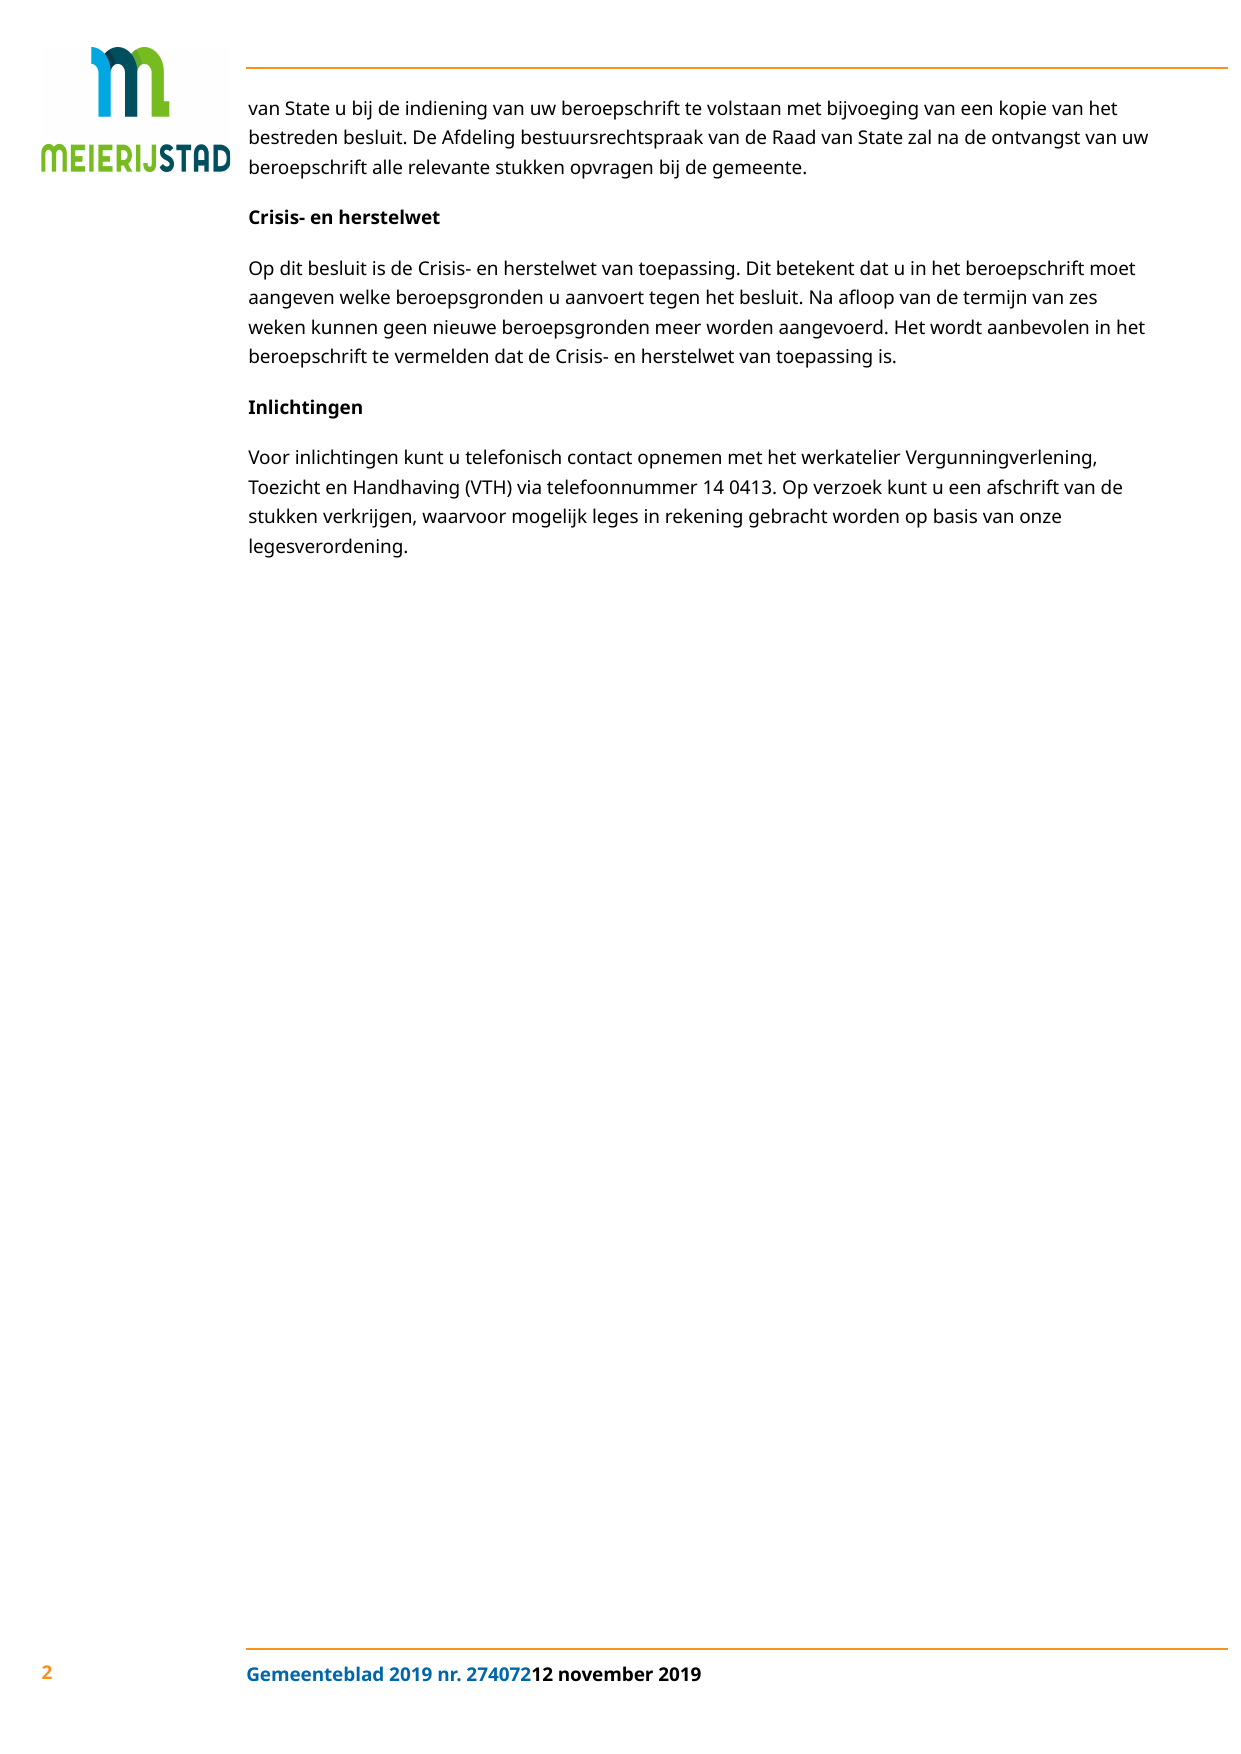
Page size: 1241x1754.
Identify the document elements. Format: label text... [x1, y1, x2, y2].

text Voor inlichtingen kunt u telefonisch contact opnemen met het werkatelier Vergunningverlening, Toezicht en Handhaving (VTH) via telefoonnummer 14 0413. Op verzoek kunt u een afschrift van de stukken verkrijgen, waarvoor mogelijk leges in rekening gebracht worden op basis van onze legesverordening. [248, 444, 1152, 559]
text Inlichtingen [248, 394, 1152, 420]
text van State u bij de indiening van uw beroepschrift te volstaan met bijvoeging van een kopie van het bestreden besluit. De Afdeling bestuursrechtspraak van de Raad van State zal na de ontvangst van uw beroepschrift alle relevante stukken opvragen bij de gemeente. [248, 95, 1152, 180]
text Op dit besluit is de Crisis- en herstelwet van toepassing. Dit betekent dat u in het beroepschrift moet aangeven welke beroepsgronden u aanvoert tegen het besluit. Na afloop van de termijn van zes weken kunnen geen nieuwe beroepsgronden meer worden aangevoerd. Het wordt aanbevolen in het beroepschrift te vermelden dat de Crisis- en herstelwet van toepassing is. [248, 255, 1152, 369]
picture [41, 47, 231, 172]
text Crisis- en herstelwet [248, 204, 1152, 230]
